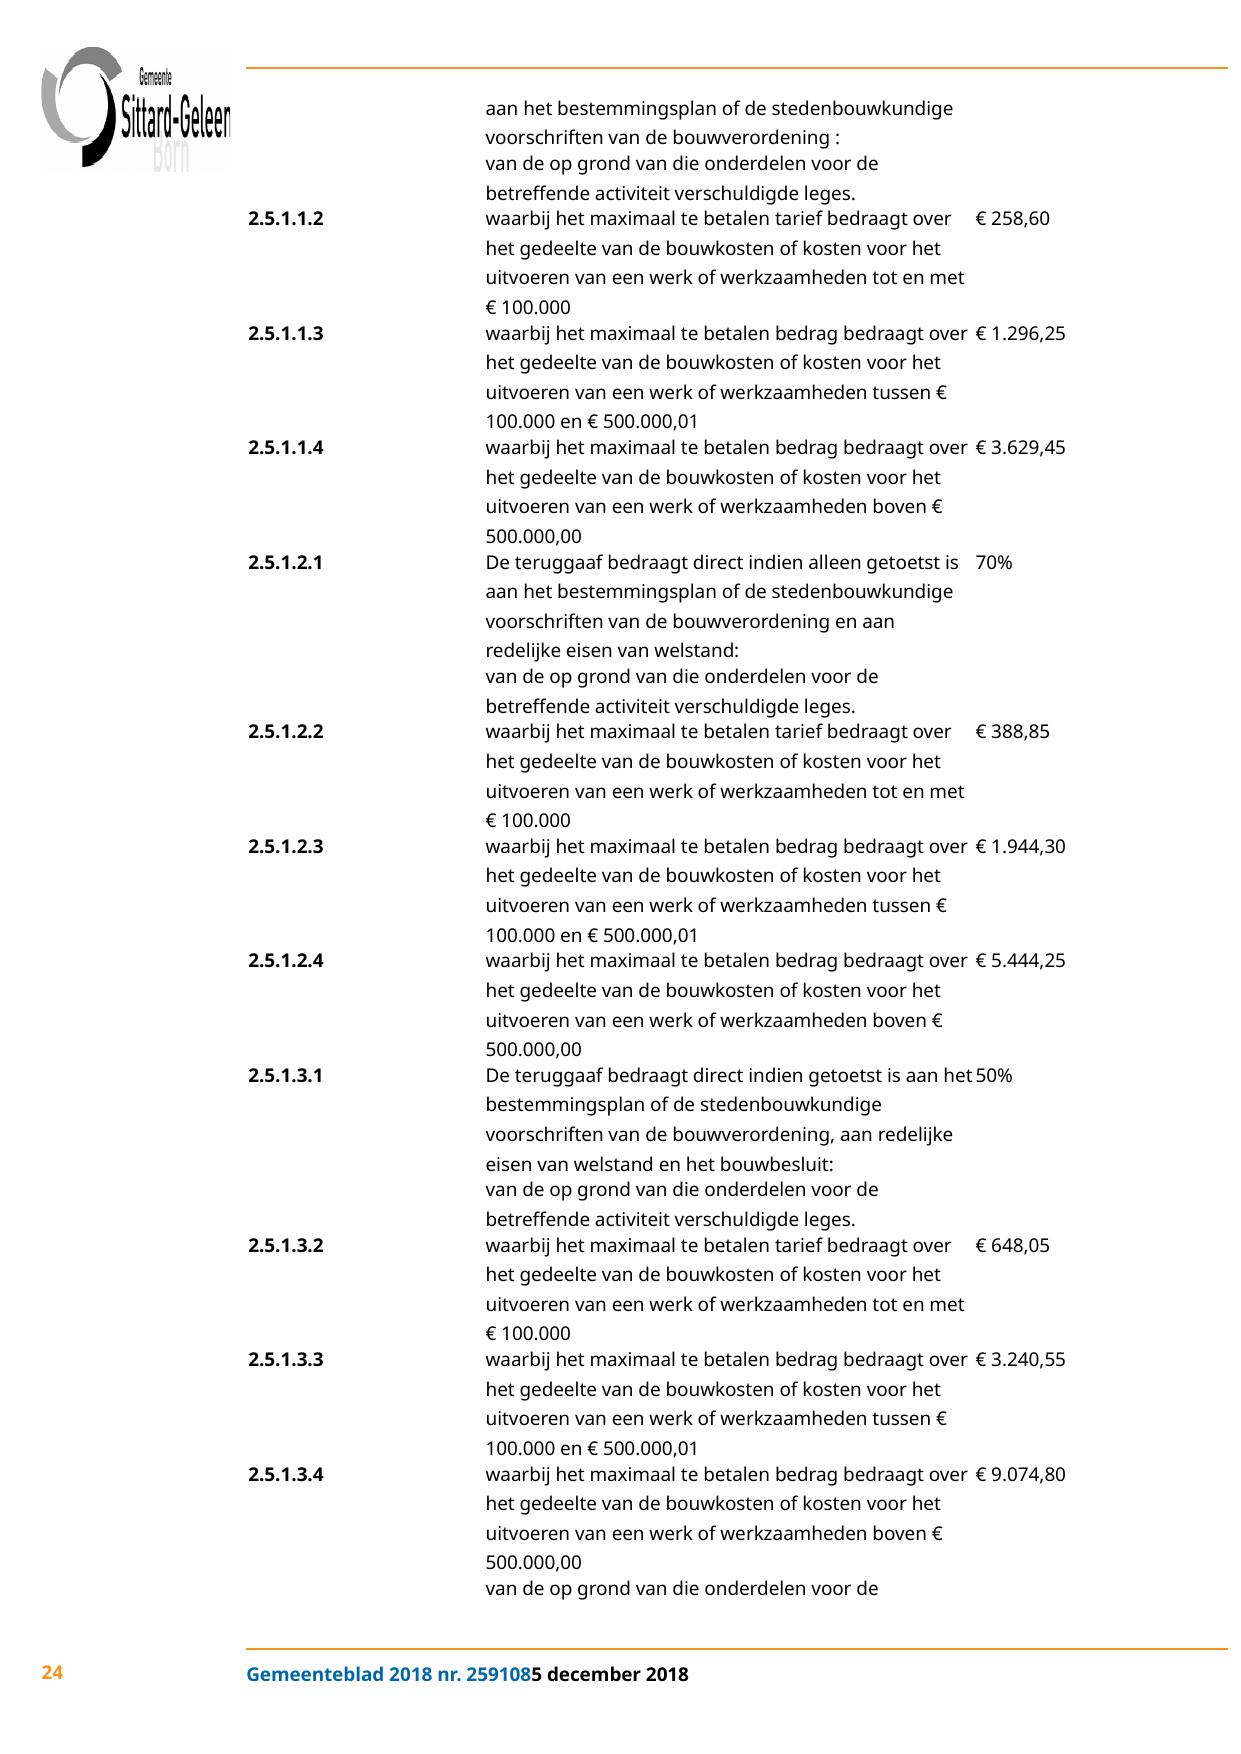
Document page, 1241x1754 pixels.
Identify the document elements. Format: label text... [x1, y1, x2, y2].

table_cell 2.5.1.2.3 [248, 833, 485, 948]
table_cell 2.5.1.3.1 [248, 1062, 485, 1177]
table_cell [975, 1177, 1152, 1232]
table_cell € 9.074,80 [975, 1461, 1152, 1575]
table_cell [248, 1575, 485, 1601]
table_cell 2.5.1.3.4 [248, 1461, 485, 1575]
table_cell € 5.444,25 [975, 948, 1152, 1062]
picture [41, 47, 231, 172]
table_cell waarbij het maximaal te betalen bedrag bedraagt over het gedeelte van de bouwkosten of kosten voor het uitvoeren van een werk of werkzaamheden tussen € 100.000 en € 500.000,01 [485, 320, 975, 434]
table_cell waarbij het maximaal te betalen bedrag bedraagt over het gedeelte van de bouwkosten of kosten voor het uitvoeren van een werk of werkzaamheden boven € 500.000,00 [485, 434, 975, 549]
table_cell waarbij het maximaal te betalen tarief bedraagt over het gedeelte van de bouwkosten of kosten voor het uitvoeren van een werk of werkzaamheden tot en met € 100.000 [485, 719, 975, 833]
table_cell € 1.296,25 [975, 320, 1152, 434]
table_cell waarbij het maximaal te betalen bedrag bedraagt over het gedeelte van de bouwkosten of kosten voor het uitvoeren van een werk of werkzaamheden boven € 500.000,00 [485, 948, 975, 1062]
table_cell 2.5.1.2.4 [248, 948, 485, 1062]
table_cell [248, 150, 485, 205]
table_cell [975, 1575, 1152, 1601]
table_cell waarbij het maximaal te betalen tarief bedraagt over het gedeelte van de bouwkosten of kosten voor het uitvoeren van een werk of werkzaamheden tot en met € 100.000 [485, 1232, 975, 1346]
table_cell 2.5.1.3.3 [248, 1346, 485, 1461]
table_cell aan het bestemmingsplan of de stedenbouwkundige voorschriften van de bouwverordening : [485, 95, 975, 150]
table_cell van de op grond van die onderdelen voor de betreffende activiteit verschuldigde leges. [485, 1177, 975, 1232]
table_cell € 258,60 [975, 205, 1152, 320]
table_cell € 3.629,45 [975, 434, 1152, 549]
table_cell waarbij het maximaal te betalen bedrag bedraagt over het gedeelte van de bouwkosten of kosten voor het uitvoeren van een werk of werkzaamheden tussen € 100.000 en € 500.000,01 [485, 1346, 975, 1461]
table_cell [248, 663, 485, 719]
table_cell van de op grond van die onderdelen voor de [485, 1575, 975, 1601]
table_cell 2.5.1.1.3 [248, 320, 485, 434]
table_cell 2.5.1.1.2 [248, 205, 485, 320]
table_cell € 388,85 [975, 719, 1152, 833]
table_cell [975, 663, 1152, 719]
table_cell waarbij het maximaal te betalen bedrag bedraagt over het gedeelte van de bouwkosten of kosten voor het uitvoeren van een werk of werkzaamheden tussen € 100.000 en € 500.000,01 [485, 833, 975, 948]
table_cell 2.5.1.3.2 [248, 1232, 485, 1346]
table_cell 2.5.1.1.4 [248, 434, 485, 549]
table_cell De teruggaaf bedraagt direct indien alleen getoetst is aan het bestemmingsplan of de stedenbouwkundige voorschriften van de bouwverordening en aan redelijke eisen van welstand: [485, 549, 975, 663]
table_cell 70% [975, 549, 1152, 663]
table_cell waarbij het maximaal te betalen bedrag bedraagt over het gedeelte van de bouwkosten of kosten voor het uitvoeren van een werk of werkzaamheden boven € 500.000,00 [485, 1461, 975, 1575]
table_cell 50% [975, 1062, 1152, 1177]
table_cell [248, 1177, 485, 1232]
table_cell van de op grond van die onderdelen voor de betreffende activiteit verschuldigde leges. [485, 663, 975, 719]
table_cell De teruggaaf bedraagt direct indien getoetst is aan het bestemmingsplan of de stedenbouwkundige voorschriften van de bouwverordening, aan redelijke eisen van welstand en het bouwbesluit: [485, 1062, 975, 1177]
table_cell 2.5.1.2.1 [248, 549, 485, 663]
table_cell van de op grond van die onderdelen voor de betreffende activiteit verschuldigde leges. [485, 150, 975, 205]
table_cell [248, 95, 485, 150]
table_cell [975, 95, 1152, 150]
table_cell € 1.944,30 [975, 833, 1152, 948]
table_cell 2.5.1.2.2 [248, 719, 485, 833]
table_cell € 3.240,55 [975, 1346, 1152, 1461]
table_cell [975, 150, 1152, 205]
table_cell waarbij het maximaal te betalen tarief bedraagt over het gedeelte van de bouwkosten of kosten voor het uitvoeren van een werk of werkzaamheden tot en met € 100.000 [485, 205, 975, 320]
table_cell € 648,05 [975, 1232, 1152, 1346]
